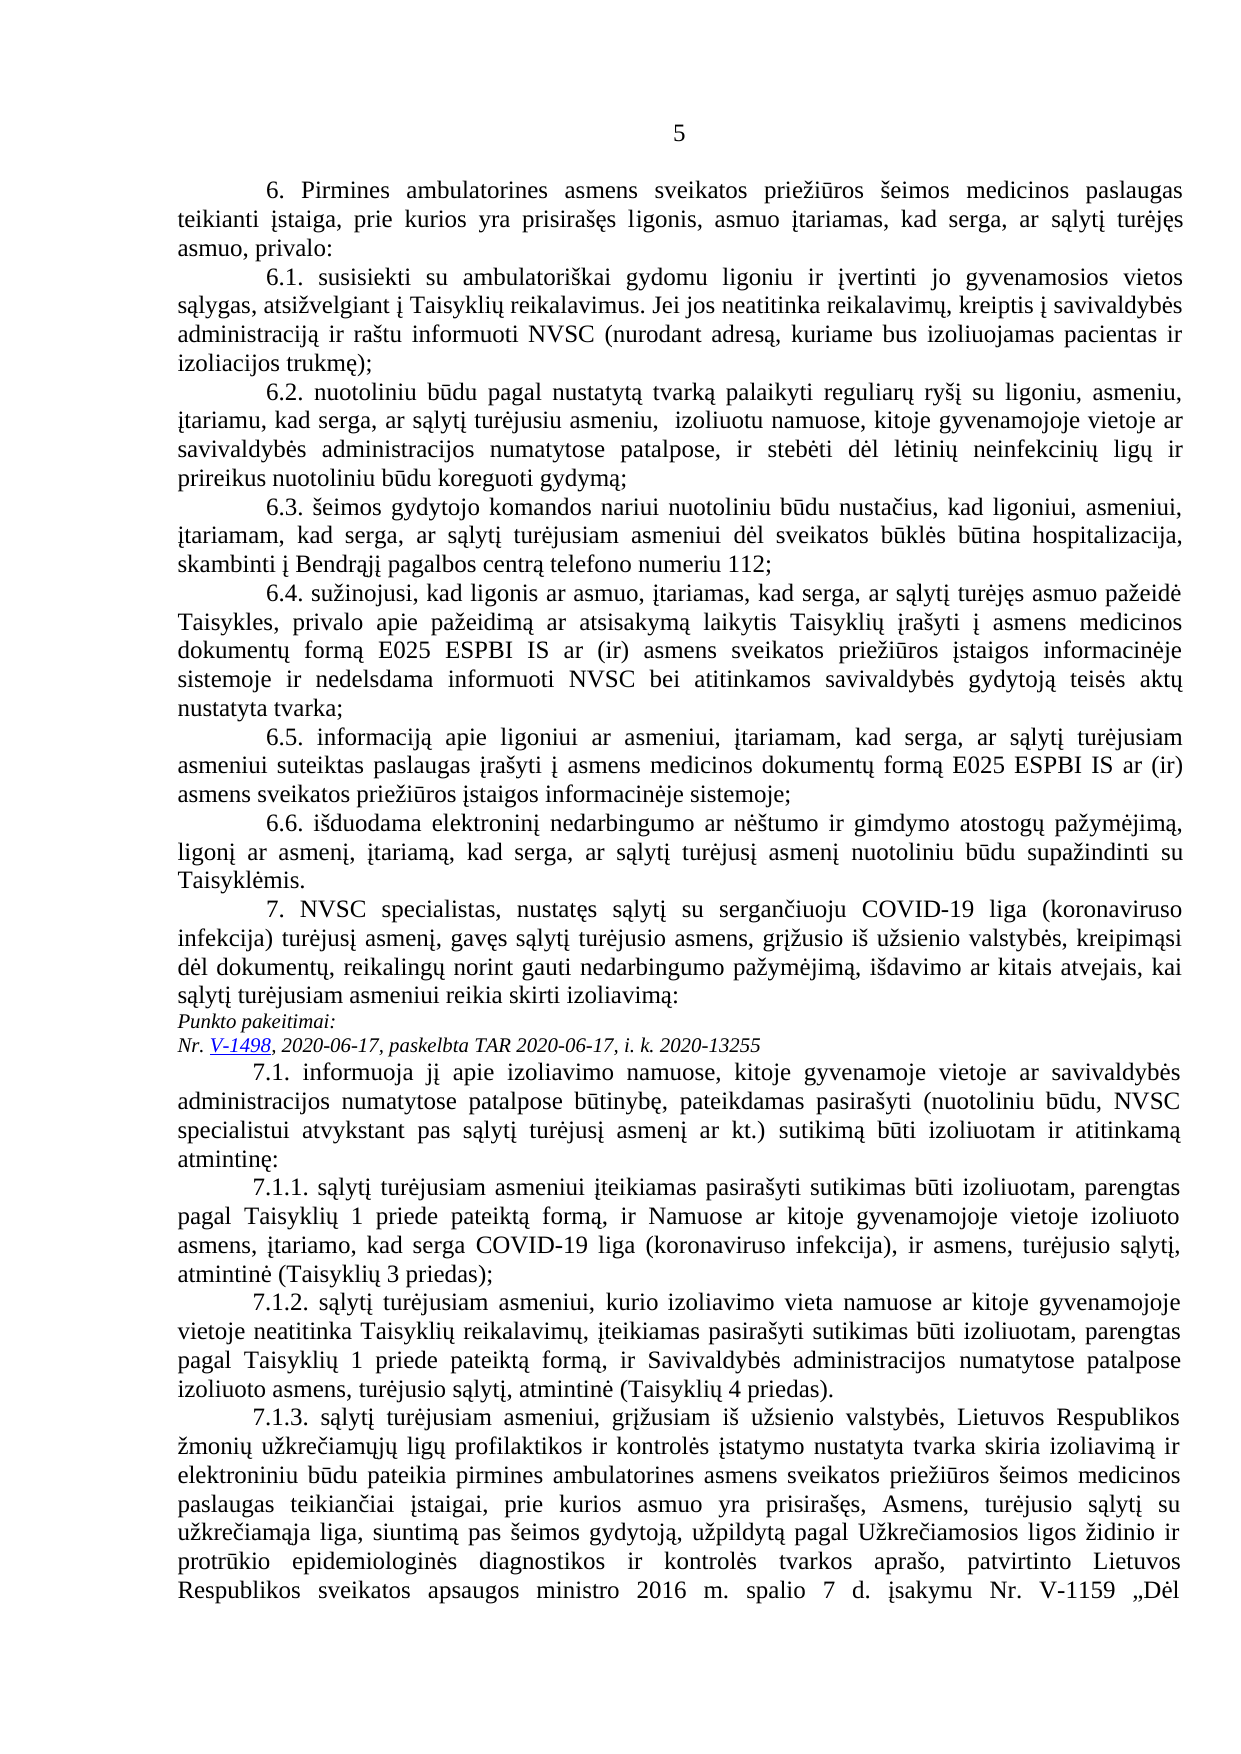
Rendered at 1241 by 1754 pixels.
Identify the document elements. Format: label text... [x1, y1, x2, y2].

text 6.5. informaciją apie ligoniui ar asmeniui, įtariamam, kad serga, ar sąlytį turėjusiam asmeniui suteiktas paslaugas įrašyti į asmens medicinos dokumentų formą E025 ESPBI IS ar (ir) asmens sveikatos priežiūros įstaigos informacinėje sistemoje; [177, 722, 1183, 808]
text 6.3. šeimos gydytojo komandos nariui nuotoliniu būdu nustačius, kad ligoniui, asmeniui, įtariamam, kad serga, ar sąlytį turėjusiam asmeniui dėl sveikatos būklės būtina hospitalizacija, skambinti į Bendrąjį pagalbos centrą telefono numeriu 112; [177, 492, 1183, 578]
text 6.1. susisiekti su ambulatoriškai gydomu ligoniu ir įvertinti jo gyvenamosios vietos sąlygas, atsižvelgiant į Taisyklių reikalavimus. Jei jos neatitinka reikalavimų, kreiptis į savivaldybės administraciją ir raštu informuoti NVSC (nurodant adresą, kuriame bus izoliuojamas pacientas ir izoliacijos trukmę); [177, 262, 1183, 377]
text 6.6. išduodama elektroninį nedarbingumo ar nėštumo ir gimdymo atostogų pažymėjimą, ligonį ar asmenį, įtariamą, kad serga, ar sąlytį turėjusį asmenį nuotoliniu būdu supažindinti su Taisyklėmis. [177, 808, 1183, 894]
text 6. Pirmines ambulatorines asmens sveikatos priežiūros šeimos medicinos paslaugas teikianti įstaiga, prie kurios yra prisirašęs ligonis, asmuo įtariamas, kad serga, ar sąlytį turėjęs asmuo, privalo: [177, 176, 1183, 262]
text Nr. V-1498, 2020-06-17, paskelbta TAR 2020-06-17, i. k. 2020-13255 [177, 1033, 1181, 1057]
text Punkto pakeitimai: [177, 1009, 1181, 1033]
text 7. NVSC specialistas, nustatęs sąlytį su sergančiuoju COVID-19 liga (koronaviruso infekcija) turėjusį asmenį, gavęs sąlytį turėjusio asmens, grįžusio iš užsienio valstybės, kreipimąsi dėl dokumentų, reikalingų norint gauti nedarbingumo pažymėjimą, išdavimo ar kitais atvejais, kai sąlytį turėjusiam asmeniui reikia skirti izoliavimą: [177, 894, 1183, 1009]
text 6.4. sužinojusi, kad ligonis ar asmuo, įtariamas, kad serga, ar sąlytį turėjęs asmuo pažeidė Taisykles, privalo apie pažeidimą ar atsisakymą laikytis Taisyklių įrašyti į asmens medicinos dokumentų formą E025 ESPBI IS ar (ir) asmens sveikatos priežiūros įstaigos informacinėje sistemoje ir nedelsdama informuoti NVSC bei atitinkamos savivaldybės gydytoją teisės aktų nustatyta tvarka; [177, 578, 1183, 722]
text 6.2. nuotoliniu būdu pagal nustatytą tvarką palaikyti reguliarų ryšį su ligoniu, asmeniu, įtariamu, kad serga, ar sąlytį turėjusiu asmeniu, izoliuotu namuose, kitoje gyvenamojoje vietoje ar savivaldybės administracijos numatytose patalpose, ir stebėti dėl lėtinių neinfekcinių ligų ir prireikus nuotoliniu būdu koreguoti gydymą; [177, 377, 1183, 492]
text 7.1.1. sąlytį turėjusiam asmeniui įteikiamas pasirašyti sutikimas būti izoliuotam, parengtas pagal Taisyklių 1 priede pateiktą formą, ir Namuose ar kitoje gyvenamojoje vietoje izoliuoto asmens, įtariamo, kad serga COVID-19 liga (koronaviruso infekcija), ir asmens, turėjusio sąlytį, atmintinė (Taisyklių 3 priedas); [177, 1172, 1181, 1287]
text 7.1.3. sąlytį turėjusiam asmeniui, grįžusiam iš užsienio valstybės, Lietuvos Respublikos žmonių užkrečiamųjų ligų profilaktikos ir kontrolės įstatymo nustatyta tvarka skiria izoliavimą ir elektroniniu būdu pateikia pirmines ambulatorines asmens sveikatos priežiūros šeimos medicinos paslaugas teikiančiai įstaigai, prie kurios asmuo yra prisirašęs, Asmens, turėjusio sąlytį su užkrečiamąja liga, siuntimą pas šeimos gydytoją, užpildytą pagal Užkrečiamosios ligos židinio ir protrūkio epidemiologinės diagnostikos ir kontrolės tvarkos aprašo, patvirtinto Lietuvos Respublikos sveikatos apsaugos ministro 2016 m. spalio 7 d. įsakymu Nr. V-1159 „Dėl [177, 1402, 1181, 1604]
text 7.1.2. sąlytį turėjusiam asmeniui, kurio izoliavimo vieta namuose ar kitoje gyvenamojoje vietoje neatitinka Taisyklių reikalavimų, įteikiamas pasirašyti sutikimas būti izoliuotam, parengtas pagal Taisyklių 1 priede pateiktą formą, ir Savivaldybės administracijos numatytose patalpose izoliuoto asmens, turėjusio sąlytį, atmintinė (Taisyklių 4 priedas). [177, 1287, 1181, 1402]
text 7.1. informuoja jį apie izoliavimo namuose, kitoje gyvenamoje vietoje ar savivaldybės administracijos numatytose patalpose būtinybę, pateikdamas pasirašyti (nuotoliniu būdu, NVSC specialistui atvykstant pas sąlytį turėjusį asmenį ar kt.) sutikimą būti izoliuotam ir atitinkamą atmintinę: [177, 1057, 1181, 1172]
